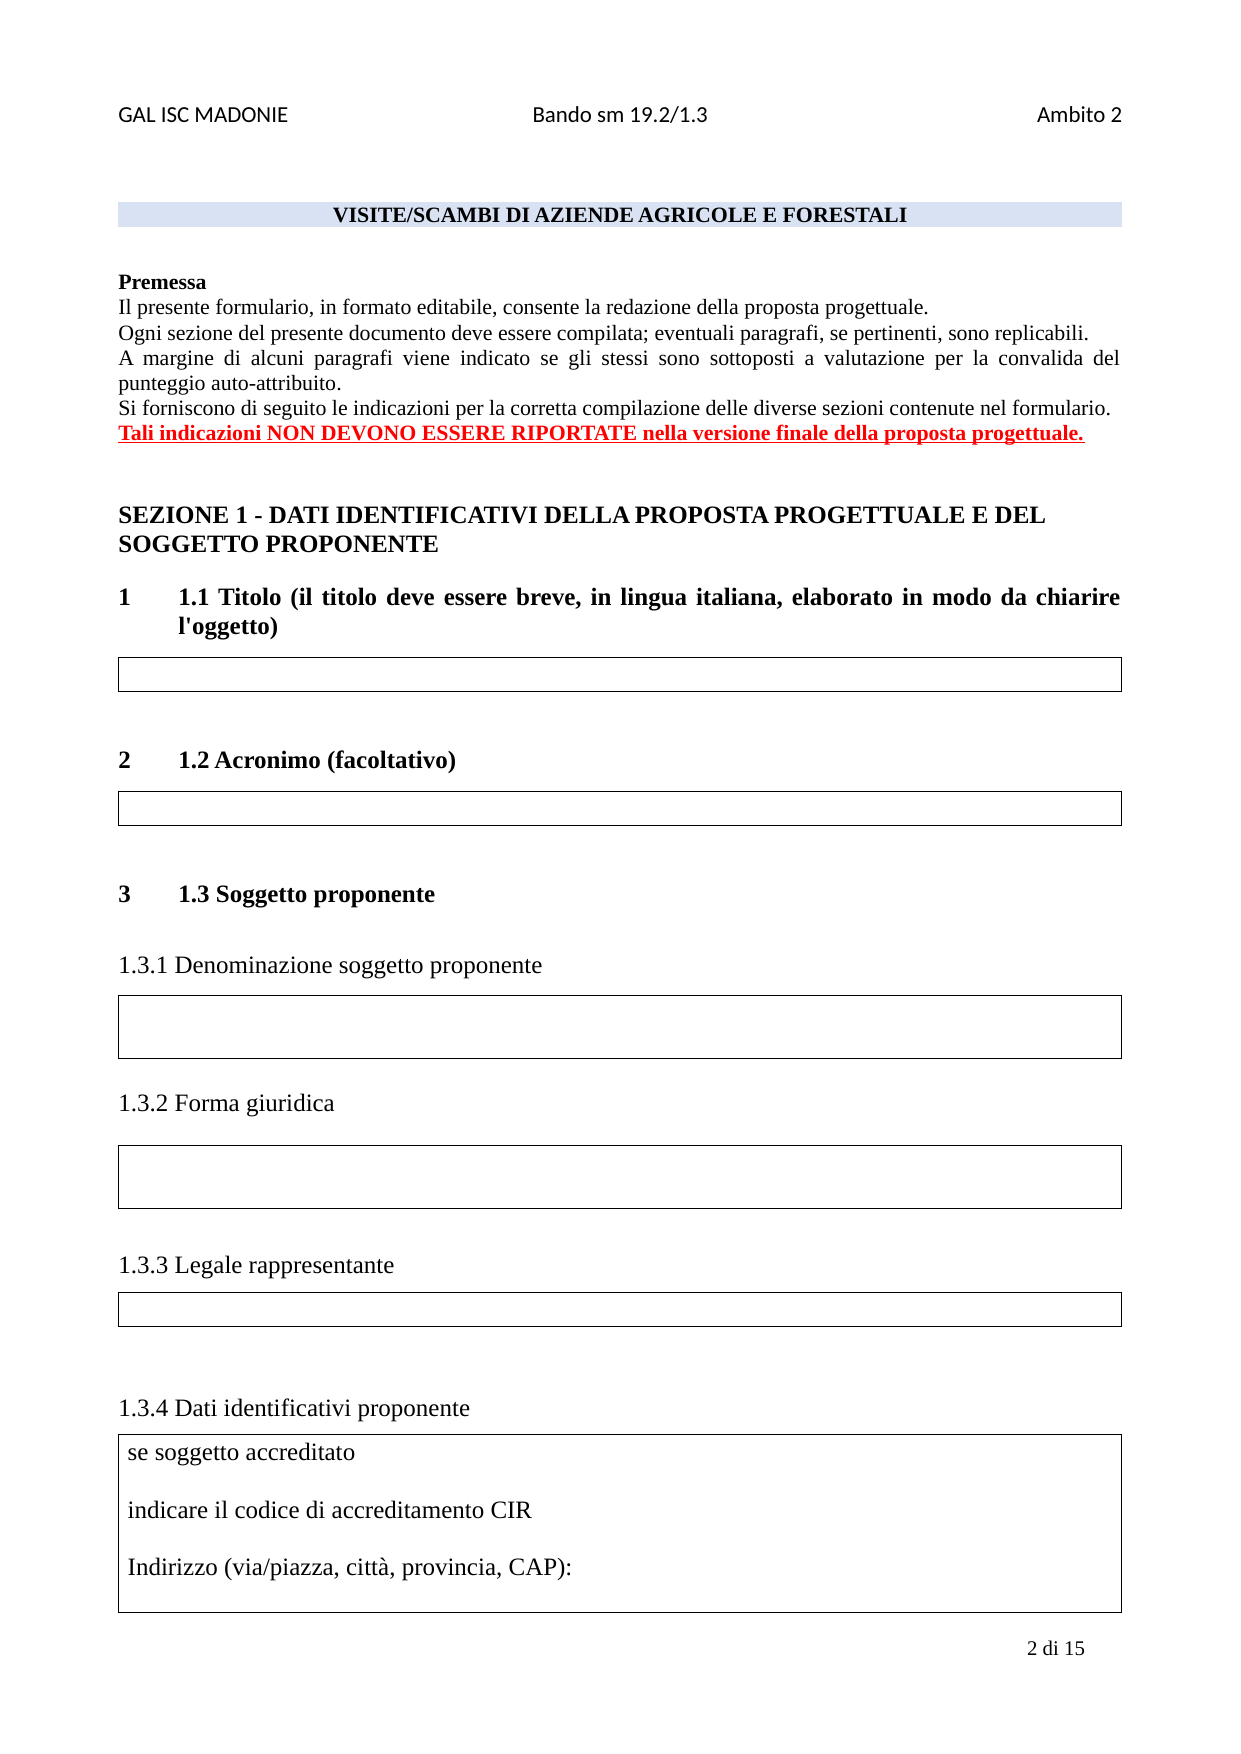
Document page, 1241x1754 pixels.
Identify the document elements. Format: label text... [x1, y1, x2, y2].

text Indirizzo (via/piazza, città, provincia, CAP): [119, 1549, 1121, 1581]
text indicare il codice di accreditamento CIR [119, 1492, 1121, 1523]
subtitle 1.1 Titolo (il titolo deve essere breve, in lingua italiana, elaborato in modo da chiarire l'oggetto) [118, 582, 1122, 640]
text 1.3.2 Forma giuridica [118, 1088, 1122, 1117]
subtitle 1.2 Acronimo (facoltativo) [118, 745, 1122, 774]
text Si forniscono di seguito le indicazioni per la corretta compilazione delle diverse sezioni contenute nel formulario. [118, 395, 1122, 420]
text 1.3.3 Legale rappresentante [118, 1250, 1122, 1279]
text 1.3.4 Dati identificativi proponente [118, 1393, 1122, 1422]
text Ogni sezione del presente documento deve essere compilata; eventuali paragrafi, se pertinenti, sono replicabili. [118, 319, 1122, 345]
subtitle 1.3.1 Denominazione soggetto proponente [118, 950, 1122, 979]
text Premessa [118, 269, 1122, 294]
text A margine di alcuni paragrafi viene indicato se gli stessi sono sottoposti a valutazione per la convalida del punteggio auto-attribuito. [118, 345, 1122, 395]
text se soggetto accreditato [119, 1435, 1121, 1466]
subtitle 1.3 Soggetto proponente [118, 879, 1122, 908]
text Tali indicazioni NON DEVONO ESSERE RIPORTATE nella versione finale della proposta progettuale. [118, 420, 1122, 446]
text SEZIONE 1 - DATI IDENTIFICATIVI DELLA PROPOSTA PROGETTUALE E DEL SOGGETTO PROPONENTE [118, 500, 1122, 557]
text VISITE/SCAMBI DI AZIENDE AGRICOLE E FORESTALI [118, 202, 1122, 227]
text Il presente formulario, in formato editabile, consente la redazione della proposta progettuale. [118, 294, 1122, 319]
